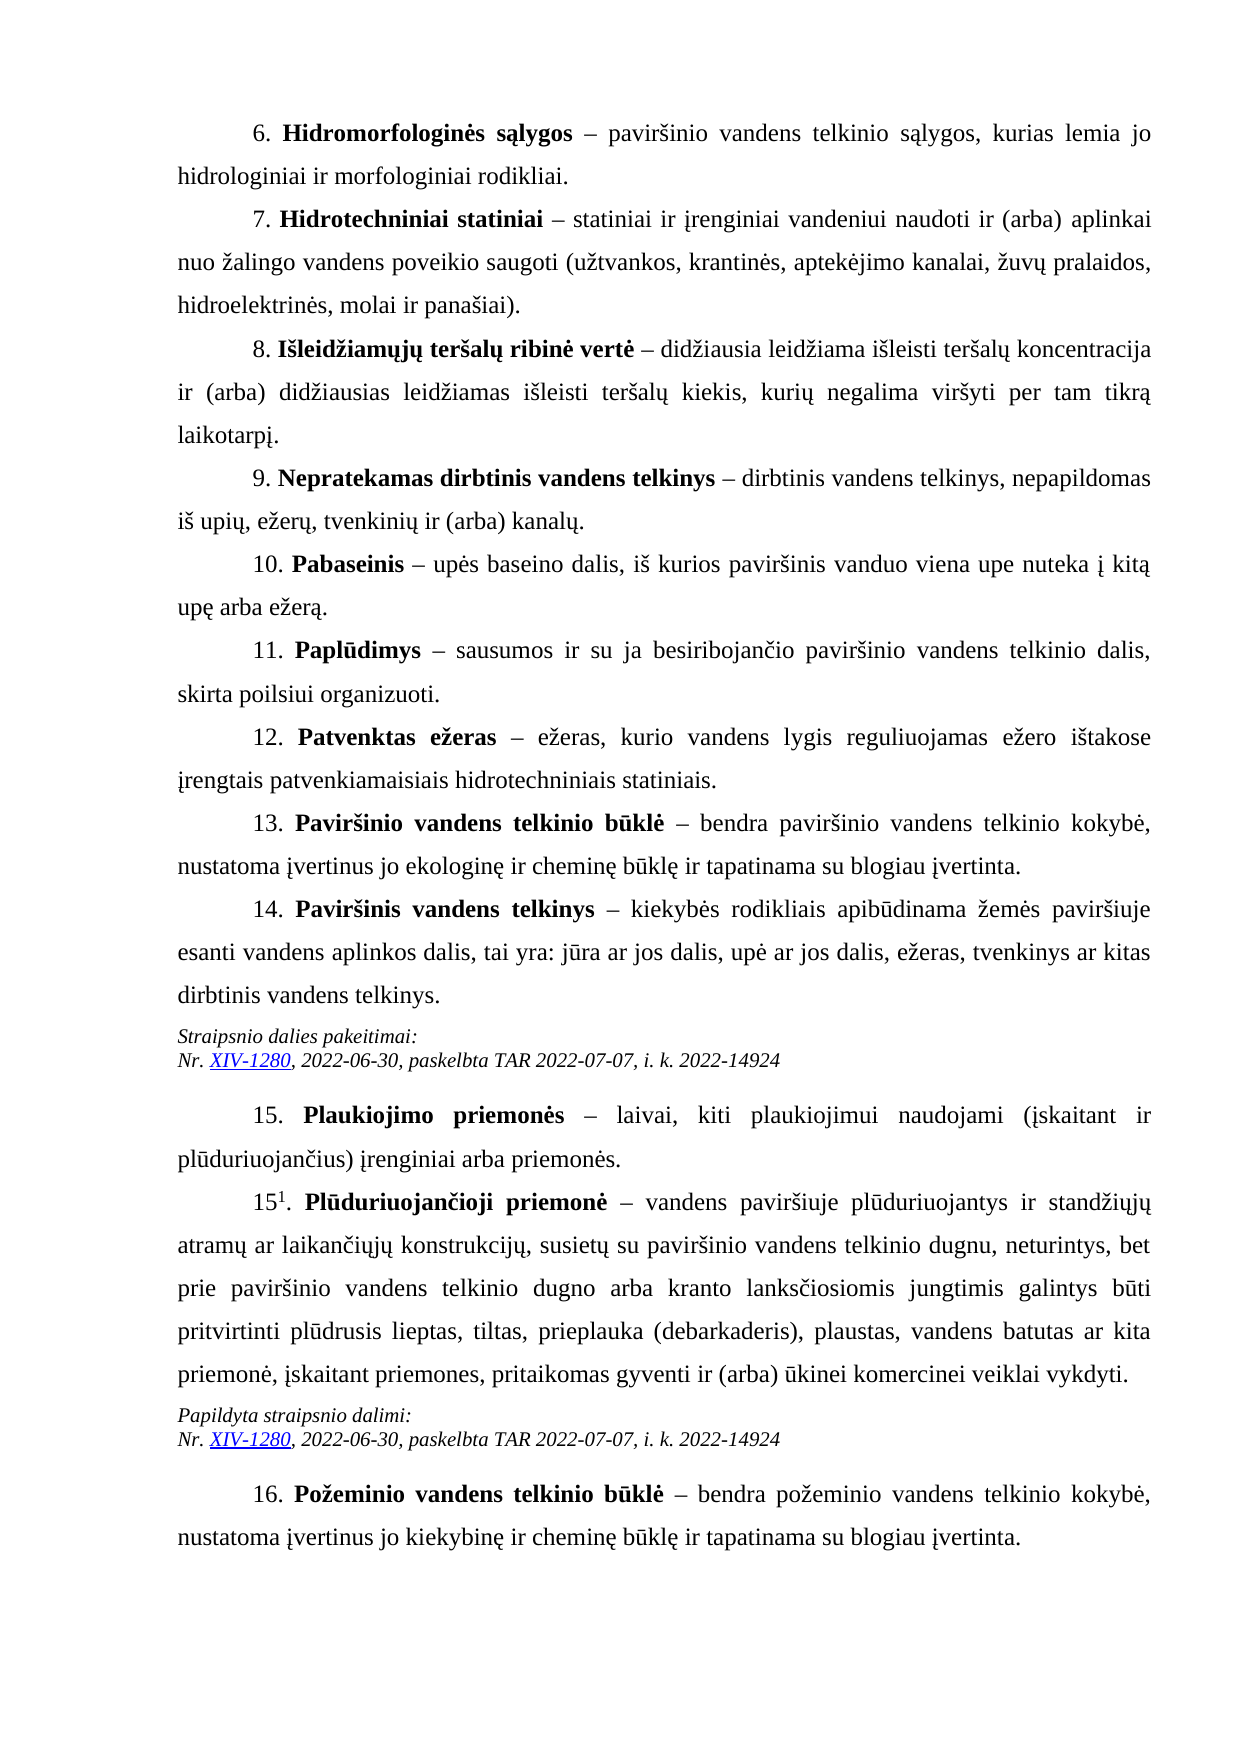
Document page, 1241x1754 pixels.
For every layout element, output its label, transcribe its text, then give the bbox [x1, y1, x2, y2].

text Nr. XIV-1280, 2022-06-30, paskelbta TAR 2022-07-07, i. k. 2022-14924 [177, 1427, 1152, 1451]
text Nr. XIV-1280, 2022-06-30, paskelbta TAR 2022-07-07, i. k. 2022-14924 [177, 1048, 1152, 1072]
text Straipsnio dalies pakeitimai: [177, 1024, 1152, 1048]
text 7. Hidrotechniniai statiniai – statiniai ir įrenginiai vandeniui naudoti ir (arba) aplinkai nuo žalingo vandens poveikio saugoti (užtvankos, krantinės, aptekėjimo kanalai, žuvų pralaidos, hidroelektrinės, molai ir panašiai). [177, 204, 1152, 319]
text 9. Nepratekamas dirbtinis vandens telkinys – dirbtinis vandens telkinys, nepapildomas iš upių, ežerų, tvenkinių ir (arba) kanalų. [177, 463, 1152, 535]
text 8. Išleidžiamųjų teršalų ribinė vertė – didžiausia leidžiama išleisti teršalų koncentracija ir (arba) didžiausias leidžiamas išleisti teršalų kiekis, kurių negalima viršyti per tam tikrą laikotarpį. [177, 334, 1152, 449]
text 151. Plūduriuojančioji priemonė – vandens paviršiuje plūduriuojantys ir standžiųjų atramų ar laikančiųjų konstrukcijų, susietų su paviršinio vandens telkinio dugnu, neturintys, bet prie paviršinio vandens telkinio dugno arba kranto lanksčiosiomis jungtimis galintys būti pritvirtinti plūdrusis lieptas, tiltas, prieplauka (debarkaderis), plaustas, vandens batutas ar kita priemonė, įskaitant priemones, pritaikomas gyventi ir (arba) ūkinei komercinei veiklai vykdyti. [177, 1187, 1152, 1388]
text 11. Paplūdimys – sausumos ir su ja besiribojančio paviršinio vandens telkinio dalis, skirta poilsiui organizuoti. [177, 636, 1152, 707]
text 15. Plaukiojimo priemonės – laivai, kiti plaukiojimui naudojami (įskaitant ir plūduriuojančius) įrenginiai arba priemonės. [177, 1101, 1152, 1172]
text 14. Paviršinis vandens telkinys – kiekybės rodikliais apibūdinama žemės paviršiuje esanti vandens aplinkos dalis, tai yra: jūra ar jos dalis, upė ar jos dalis, ežeras, tvenkinys ar kitas dirbtinis vandens telkinys. [177, 894, 1152, 1009]
text 10. Pabaseinis – upės baseino dalis, iš kurios paviršinis vanduo viena upe nuteka į kitą upę arba ežerą. [177, 549, 1152, 621]
text 13. Paviršinio vandens telkinio būklė – bendra paviršinio vandens telkinio kokybė, nustatoma įvertinus jo ekologinę ir cheminę būklę ir tapatinama su blogiau įvertinta. [177, 808, 1152, 880]
text Papildyta straipsnio dalimi: [177, 1402, 1152, 1427]
text 12. Patvenktas ežeras – ežeras, kurio vandens lygis reguliuojamas ežero ištakose įrengtais patvenkiamaisiais hidrotechniniais statiniais. [177, 722, 1152, 794]
text 6. Hidromorfologinės sąlygos – paviršinio vandens telkinio sąlygos, kurias lemia jo hidrologiniai ir morfologiniai rodikliai. [177, 118, 1152, 190]
text 16. Požeminio vandens telkinio būklė – bendra požeminio vandens telkinio kokybė, nustatoma įvertinus jo kiekybinę ir cheminę būklę ir tapatinama su blogiau įvertinta. [177, 1479, 1152, 1551]
